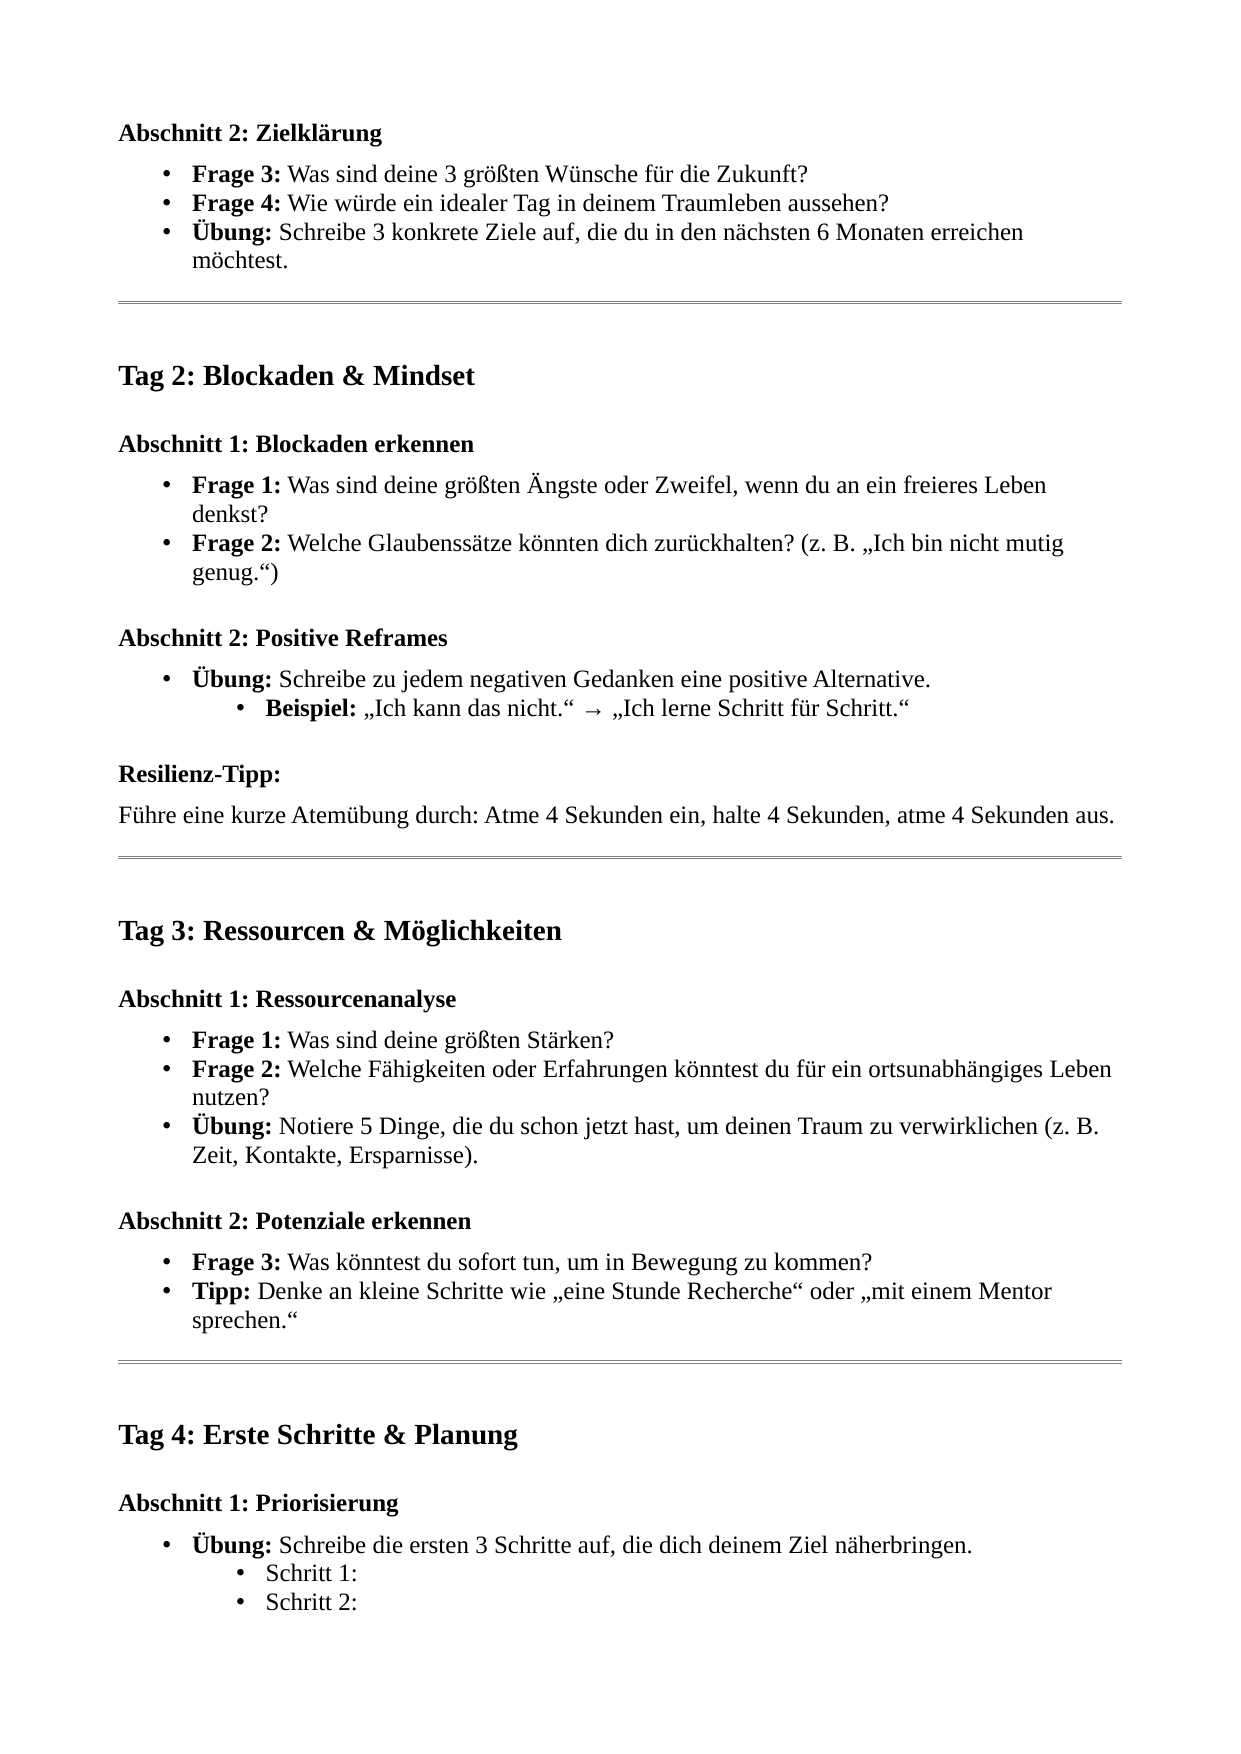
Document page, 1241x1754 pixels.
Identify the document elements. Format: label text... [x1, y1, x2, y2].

subtitle Tag 3: Ressourcen & Möglichkeiten [118, 913, 1122, 946]
list Übung: Notiere 5 Dinge, die du schon jetzt hast, um deinen Traum zu verwirklichen (z. B. Zeit, Kontakte, Ersparnisse). [162, 1111, 1122, 1169]
list Frage 2: Welche Glaubenssätze könnten dich zurückhalten? (z. B. „Ich bin nicht mutig genug.“) [162, 528, 1122, 585]
subtitle Resilienz-Tipp: [118, 759, 1122, 788]
list Schritt 2: [236, 1587, 1122, 1616]
list Übung: Schreibe zu jedem negativen Gedanken eine positive Alternative. [162, 664, 1122, 693]
subtitle Tag 2: Blockaden & Mindset [118, 358, 1122, 392]
list Frage 4: Wie würde ein idealer Tag in deinem Traumleben aussehen? [162, 188, 1122, 217]
list Beispiel: „Ich kann das nicht.“ → „Ich lerne Schritt für Schritt.“ [236, 693, 1122, 722]
subtitle Abschnitt 1: Blockaden erkennen [118, 429, 1122, 458]
subtitle Abschnitt 2: Positive Reframes [118, 623, 1122, 652]
subtitle Abschnitt 2: Potenziale erkennen [118, 1206, 1122, 1235]
list Tipp: Denke an kleine Schritte wie „eine Stunde Recherche“ oder „mit einem Mentor sprechen.“ [162, 1276, 1122, 1334]
list Frage 1: Was sind deine größten Stärken? [162, 1025, 1122, 1054]
subtitle Abschnitt 1: Priorisierung [118, 1488, 1122, 1517]
list Frage 2: Welche Fähigkeiten oder Erfahrungen könntest du für ein ortsunabhängiges Leben nutzen? [162, 1054, 1122, 1111]
list Schritt 1: [236, 1558, 1122, 1587]
list Übung: Schreibe 3 konkrete Ziele auf, die du in den nächsten 6 Monaten erreichen möchtest. [162, 217, 1122, 274]
subtitle Abschnitt 2: Zielklärung [118, 118, 1122, 147]
text Führe eine kurze Atemübung durch: Atme 4 Sekunden ein, halte 4 Sekunden, atme 4 Sekunden aus. [118, 800, 1122, 829]
subtitle Abschnitt 1: Ressourcenanalyse [118, 984, 1122, 1012]
subtitle Tag 4: Erste Schritte & Planung [118, 1417, 1122, 1451]
list Frage 1: Was sind deine größten Ängste oder Zweifel, wenn du an ein freieres Leben denkst? [162, 470, 1122, 528]
list Frage 3: Was sind deine 3 größten Wünsche für die Zukunft? [162, 159, 1122, 188]
list Frage 3: Was könntest du sofort tun, um in Bewegung zu kommen? [162, 1247, 1122, 1276]
list Übung: Schreibe die ersten 3 Schritte auf, die dich deinem Ziel näherbringen. [162, 1530, 1122, 1558]
